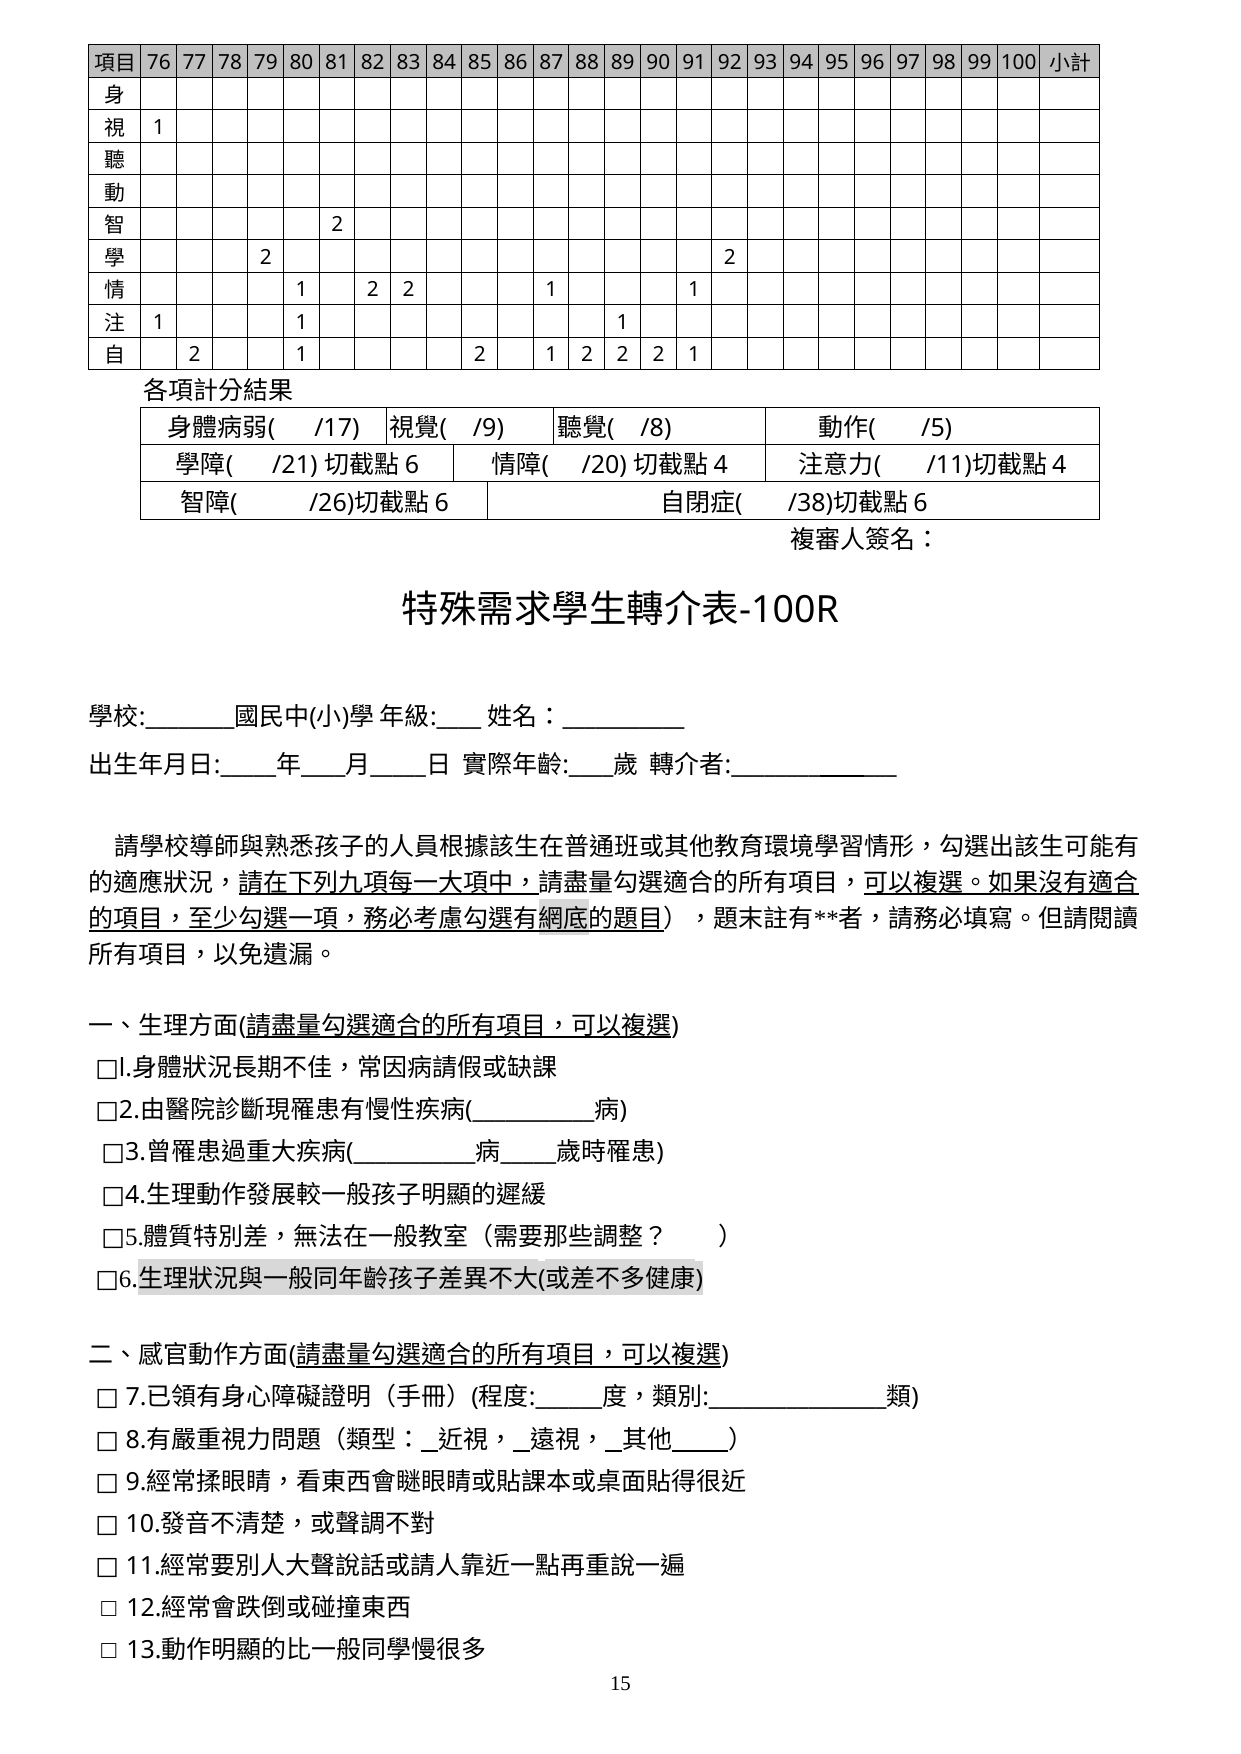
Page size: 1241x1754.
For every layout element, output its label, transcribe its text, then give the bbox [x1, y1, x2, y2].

table_cell [605, 78, 640, 109]
table_cell [784, 175, 818, 207]
table_cell [284, 208, 319, 239]
table_cell [534, 143, 568, 174]
table_cell [641, 143, 676, 174]
table_cell 1 [141, 110, 176, 142]
table_cell [554, 520, 747, 556]
table_cell [569, 273, 604, 304]
text 特殊需求學生轉介表-100R [89, 578, 1152, 633]
table_cell [316, 520, 351, 556]
table_cell [819, 143, 854, 174]
table_cell [1100, 142, 1121, 174]
table_cell [89, 481, 140, 518]
table_cell [427, 338, 461, 369]
table_cell [1121, 369, 1189, 407]
table_cell [819, 305, 854, 337]
table_cell [677, 78, 711, 109]
table_cell 情障( /20) 切截點4 [454, 445, 765, 481]
table_cell [712, 305, 747, 337]
table_cell [89, 444, 140, 481]
table_cell 78 [213, 45, 247, 77]
table_cell [891, 240, 925, 272]
text 請學校導師與熟悉孩子的人員根據該生在普通班或其他教育環境學習情形，勾選出該生可能有的適應狀況，請在下列九項每一大項中，請盡量勾選適合的所有項目，可以複選。如果沒有適合的項目，至少勾選一項，務必考慮勾選有網底的題目），題末註有**者，請務必填寫。但請閱讀所有項目，以免遺漏。 [89, 826, 1152, 971]
table_cell [462, 175, 497, 207]
table_cell 2 [320, 208, 354, 239]
table_cell 2 [605, 338, 640, 369]
table_cell [569, 175, 604, 207]
table_cell [1040, 78, 1099, 109]
table_cell [498, 78, 533, 109]
text □l.身體狀況長期不佳，常因病請假或缺課 [89, 1047, 1152, 1084]
table_cell 84 [427, 45, 461, 77]
table_cell [677, 208, 711, 239]
table_cell [89, 370, 141, 407]
table_cell [534, 110, 568, 142]
table_cell [462, 273, 497, 304]
table_cell [855, 143, 890, 174]
table_cell [284, 175, 319, 207]
table_cell [534, 305, 568, 337]
table_cell [534, 78, 568, 109]
table_cell [320, 273, 354, 304]
table_cell [248, 520, 281, 556]
table_cell [644, 370, 700, 407]
table_cell [855, 78, 890, 109]
table_cell [1100, 109, 1121, 142]
table_cell [320, 110, 354, 142]
table_cell 87 [534, 45, 568, 77]
table_cell 92 [712, 45, 747, 77]
table_cell [641, 208, 676, 239]
table_cell [391, 78, 426, 109]
table_cell [320, 175, 354, 207]
table_cell [748, 338, 783, 369]
table_cell [998, 143, 1039, 174]
table_cell [141, 143, 176, 174]
table_cell [1100, 304, 1121, 337]
table_cell 動作( /5) [766, 408, 1099, 444]
table_cell 2 [712, 240, 747, 272]
table_cell [748, 273, 783, 304]
table_cell [141, 175, 176, 207]
table_cell [605, 143, 640, 174]
table_cell [427, 208, 461, 239]
table_cell [926, 78, 961, 109]
table_cell [1121, 142, 1189, 174]
table_cell [994, 370, 1040, 407]
table_cell [819, 110, 854, 142]
table_cell [89, 407, 140, 444]
table_cell [462, 208, 497, 239]
table_cell [176, 520, 212, 556]
table_cell [141, 273, 176, 304]
text 學校:________國民中(小)學 年級:____ 姓名：___________ [89, 696, 1152, 732]
table_cell 學 [89, 240, 140, 272]
table_cell [355, 338, 390, 369]
table_cell [355, 78, 390, 109]
table_cell [1100, 337, 1121, 369]
list 12.經常會跌倒或碰撞東西 [101, 1588, 1152, 1624]
table_cell [1049, 520, 1082, 556]
table_cell 80 [284, 45, 319, 77]
table_cell [1040, 208, 1099, 239]
table_cell [765, 370, 798, 407]
table_cell [391, 143, 426, 174]
table_cell [962, 78, 997, 109]
table_cell [1100, 77, 1121, 109]
table_cell [391, 305, 426, 337]
table_cell [462, 110, 497, 142]
table_cell [784, 78, 818, 109]
table_cell [281, 520, 316, 556]
table_cell [1121, 109, 1189, 142]
table_cell [891, 273, 925, 304]
table_cell [891, 208, 925, 239]
table_cell 98 [926, 45, 961, 77]
table_cell [748, 143, 783, 174]
table_cell [177, 143, 212, 174]
table_cell 身 [89, 78, 140, 109]
table_cell 動 [89, 175, 140, 207]
table_cell [891, 305, 925, 337]
table_cell [641, 78, 676, 109]
table_cell [386, 520, 420, 556]
table_cell [962, 273, 997, 304]
table_cell [248, 143, 283, 174]
table_cell [462, 305, 497, 337]
table_cell 94 [784, 45, 818, 77]
table_cell [498, 143, 533, 174]
table_cell 97 [891, 45, 925, 77]
text □ 9.經常揉眼睛，看東西會瞇眼睛或貼課本或桌面貼得很近 [89, 1461, 1152, 1497]
table_cell [213, 110, 247, 142]
table_cell [1121, 44, 1189, 77]
table_cell [427, 175, 461, 207]
table_cell 學障( /21) 切截點 6 [141, 445, 453, 481]
table_cell [248, 273, 283, 304]
table_cell [284, 78, 319, 109]
table_cell [1040, 370, 1099, 407]
table_cell 89 [605, 45, 640, 77]
text 出生年月日:_____年____月_____日 實際年齡:____歲 轉介者:_________ ___ [89, 744, 1152, 780]
table_cell [855, 110, 890, 142]
table_cell [779, 520, 787, 556]
table_cell [712, 208, 747, 239]
table_cell 1 [284, 305, 319, 337]
table_cell [534, 208, 568, 239]
table_cell [855, 305, 890, 337]
table_cell [998, 175, 1039, 207]
table_cell [784, 273, 818, 304]
table_cell [962, 208, 997, 239]
text □ 11.經常要別人大聲說話或請人靠近一點再重說一遍 [89, 1546, 1152, 1582]
text 一、生理方面(請盡量勾選適合的所有項目，可以複選) [89, 1005, 1152, 1042]
table_cell [855, 175, 890, 207]
table_cell [1082, 519, 1121, 556]
table_cell [320, 338, 354, 369]
table_cell [926, 175, 961, 207]
table_cell [141, 78, 176, 109]
table_cell [784, 338, 818, 369]
table_cell [427, 110, 461, 142]
table_cell 82 [355, 45, 390, 77]
table_cell [712, 143, 747, 174]
table_cell 76 [141, 45, 176, 77]
table_cell [961, 370, 994, 407]
table_cell [712, 175, 747, 207]
table_cell [391, 338, 426, 369]
table_cell 90 [641, 45, 676, 77]
table_cell [1100, 481, 1121, 518]
table_cell [569, 208, 604, 239]
table_cell [1100, 207, 1121, 239]
table_cell [1121, 239, 1189, 272]
table_cell 複審人簽名： [787, 520, 983, 556]
table_cell [1121, 174, 1189, 207]
table_cell [1121, 519, 1189, 556]
table_cell [712, 110, 747, 142]
table_cell 情 [89, 273, 140, 304]
table_cell [391, 110, 426, 142]
table_cell [1016, 520, 1049, 556]
table_cell [1100, 272, 1121, 304]
table_cell 1 [284, 338, 319, 369]
table_cell [798, 370, 831, 407]
text □ 10.發音不清楚，或聲調不對 [89, 1503, 1152, 1540]
table_cell 81 [320, 45, 354, 77]
table_cell [748, 175, 783, 207]
table_cell [926, 305, 961, 337]
table_cell [784, 240, 818, 272]
table_cell 注 [89, 305, 140, 337]
table_cell [748, 78, 783, 109]
table_cell 聽 [89, 143, 140, 174]
table_cell [284, 240, 319, 272]
table_cell [700, 370, 732, 407]
table_cell [891, 143, 925, 174]
table_cell [212, 520, 248, 556]
table_cell [248, 305, 283, 337]
table_cell [677, 305, 711, 337]
table_cell 智 [89, 208, 140, 239]
table_cell [998, 305, 1039, 337]
table_cell [177, 305, 212, 337]
table_cell 2 [641, 338, 676, 369]
table_cell [498, 175, 533, 207]
table_cell [89, 519, 141, 556]
table_cell [569, 240, 604, 272]
table_cell 100 [998, 45, 1039, 77]
table_cell [320, 240, 354, 272]
table_cell [641, 240, 676, 272]
table_cell [213, 78, 247, 109]
table_cell [1040, 273, 1099, 304]
table_cell [855, 240, 890, 272]
table_cell [355, 110, 390, 142]
table_cell 2 [569, 338, 604, 369]
table_cell [891, 338, 925, 369]
table_cell [605, 240, 640, 272]
table_cell 智障( /26)切截點6 [141, 482, 487, 518]
table_cell [962, 175, 997, 207]
table_cell 項目 [89, 45, 140, 77]
table_cell [141, 240, 176, 272]
table_cell [427, 240, 461, 272]
table_cell 88 [569, 45, 604, 77]
table_cell 身體病弱( /17) [141, 408, 386, 444]
table_cell [351, 520, 386, 556]
table_cell [391, 240, 426, 272]
table_cell 自 [89, 338, 140, 369]
table_cell 1 [141, 305, 176, 337]
table_cell 96 [855, 45, 890, 77]
table_cell [427, 78, 461, 109]
table_cell [213, 240, 247, 272]
table_cell [1121, 304, 1189, 337]
table_cell [1121, 444, 1189, 481]
table_cell 86 [498, 45, 533, 77]
table_cell [1040, 240, 1099, 272]
table_cell [748, 240, 783, 272]
table_cell [962, 240, 997, 272]
table_cell [712, 273, 747, 304]
table_cell [1121, 481, 1189, 518]
table_cell [819, 175, 854, 207]
table_cell [863, 370, 896, 407]
table_cell [498, 338, 533, 369]
table_cell [784, 208, 818, 239]
table_cell [355, 240, 390, 272]
table_cell 2 [248, 240, 283, 272]
table_cell 99 [962, 45, 997, 77]
table_cell [569, 143, 604, 174]
text □4.生理動作發展較一般孩子明顯的遲緩 [101, 1174, 1152, 1210]
table_cell [248, 338, 283, 369]
table_cell [355, 175, 390, 207]
table_cell [420, 520, 454, 556]
table_cell [520, 520, 554, 556]
table_cell [641, 273, 676, 304]
table_cell [891, 175, 925, 207]
table_cell [998, 338, 1039, 369]
table_cell [213, 208, 247, 239]
table_cell [605, 110, 640, 142]
table_cell 視 [89, 110, 140, 142]
table_cell [248, 175, 283, 207]
table_cell [1121, 207, 1189, 239]
table_cell 1 [677, 273, 711, 304]
table_cell [534, 240, 568, 272]
table_cell [1121, 337, 1189, 369]
table_cell [733, 370, 765, 407]
table_cell [962, 110, 997, 142]
table_cell [284, 143, 319, 174]
table_cell 小計 [1040, 45, 1099, 77]
table_cell [355, 305, 390, 337]
table_cell 2 [391, 273, 426, 304]
table_cell [141, 520, 176, 556]
table_cell [177, 273, 212, 304]
table_cell [929, 370, 961, 407]
table_cell [1040, 143, 1099, 174]
table_cell [391, 208, 426, 239]
table_cell [605, 175, 640, 207]
table_cell 77 [177, 45, 212, 77]
text □ 7.已領有身心障礙證明（手冊）(程度:______度，類別:________________類) [89, 1377, 1152, 1413]
table_cell [605, 273, 640, 304]
table_cell [1121, 77, 1189, 109]
table_cell [677, 110, 711, 142]
table_cell [1100, 239, 1121, 272]
table_cell [177, 110, 212, 142]
table_cell [213, 143, 247, 174]
table_cell [1040, 175, 1099, 207]
table_cell [427, 143, 461, 174]
table_cell 83 [391, 45, 426, 77]
table_cell [748, 110, 783, 142]
table_cell [962, 338, 997, 369]
table_cell [1100, 174, 1121, 207]
table_cell [427, 305, 461, 337]
table_cell [248, 208, 283, 239]
table_cell 2 [355, 273, 390, 304]
table_cell [819, 273, 854, 304]
table_cell [498, 305, 533, 337]
table_cell [962, 143, 997, 174]
table_cell [926, 143, 961, 174]
text □5.體質特別差，無法在一般教室（需要那些調整？ ） [101, 1216, 1152, 1252]
table_cell [498, 240, 533, 272]
text □6.生理狀況與一般同年齡孩子差異不大(或差不多健康) [89, 1258, 1152, 1295]
table_cell [926, 240, 961, 272]
table_cell [391, 175, 426, 207]
table_cell [1100, 407, 1121, 444]
table_cell 2 [462, 338, 497, 369]
text □ 8.有嚴重視力問題（類型： 近視， 遠視， 其他 ） [89, 1419, 1152, 1455]
table_cell [831, 370, 863, 407]
table_cell [320, 143, 354, 174]
table_cell [641, 110, 676, 142]
table_cell [962, 305, 997, 337]
table_cell [819, 208, 854, 239]
table_cell [998, 240, 1039, 272]
text □3.曾罹患過重大疾病(___________病_____歲時罹患) [101, 1132, 1152, 1168]
table_cell [177, 78, 212, 109]
table_cell [855, 208, 890, 239]
table_cell [984, 520, 1016, 556]
table_cell [141, 338, 176, 369]
table_cell 1 [284, 273, 319, 304]
table_cell [1040, 110, 1099, 142]
table_cell [1040, 338, 1099, 369]
table_cell [427, 273, 461, 304]
table_cell [1100, 444, 1121, 481]
table_cell 1 [605, 305, 640, 337]
table_cell [320, 78, 354, 109]
table_cell [641, 175, 676, 207]
table_cell [926, 208, 961, 239]
table_cell [1121, 407, 1189, 444]
text □2.由醫院診斷現罹患有慢性疾病(___________病) [89, 1090, 1152, 1126]
table_cell 93 [748, 45, 783, 77]
text 二、感官動作方面(請盡量勾選適合的所有項目，可以複選) [89, 1335, 1152, 1371]
table_cell [248, 110, 283, 142]
table_cell [748, 208, 783, 239]
table_cell [819, 78, 854, 109]
table_cell [998, 110, 1039, 142]
table_cell [569, 78, 604, 109]
table_cell [998, 78, 1039, 109]
table_cell [712, 338, 747, 369]
table_cell [855, 273, 890, 304]
table_cell [677, 175, 711, 207]
table_cell [462, 78, 497, 109]
table_cell [462, 240, 497, 272]
list 13.動作明顯的比一般同學慢很多 [101, 1630, 1152, 1666]
table_cell [355, 208, 390, 239]
table_cell [998, 208, 1039, 239]
table_cell 視覺( /9) [387, 408, 553, 444]
table_cell 95 [819, 45, 854, 77]
table_cell [213, 175, 247, 207]
table_cell [998, 273, 1039, 304]
table_cell [488, 520, 520, 556]
table_cell [926, 338, 961, 369]
table_cell 1 [534, 273, 568, 304]
table_cell [784, 110, 818, 142]
table_cell 85 [462, 45, 497, 77]
table_cell [677, 240, 711, 272]
table_cell [891, 78, 925, 109]
table_cell [569, 110, 604, 142]
table_cell [454, 520, 488, 556]
table_cell [926, 273, 961, 304]
table_cell 79 [248, 45, 283, 77]
table_cell [748, 305, 783, 337]
table_cell 自閉症( /38)切截點6 [488, 482, 1099, 518]
table_cell [891, 110, 925, 142]
table_cell 91 [677, 45, 711, 77]
table_cell [819, 338, 854, 369]
table_cell [677, 143, 711, 174]
table_cell [819, 240, 854, 272]
table_cell [1121, 272, 1189, 304]
table_cell 2 [177, 338, 212, 369]
table_cell [213, 338, 247, 369]
table_cell [177, 175, 212, 207]
table_cell [569, 305, 604, 337]
table_cell [141, 208, 176, 239]
table_cell 1 [534, 338, 568, 369]
table_cell [712, 78, 747, 109]
table_cell [534, 175, 568, 207]
table_cell [462, 143, 497, 174]
table_cell [248, 78, 283, 109]
table_cell [784, 143, 818, 174]
table_cell 注意力( /11)切截點4 [766, 445, 1099, 481]
table_cell [855, 338, 890, 369]
table_cell [1100, 44, 1121, 77]
table_cell [213, 273, 247, 304]
table_cell [177, 208, 212, 239]
table_cell 聽覺( /8) [554, 408, 765, 444]
table_cell [896, 370, 929, 407]
table_cell [284, 110, 319, 142]
table_cell [355, 143, 390, 174]
table_cell 各項計分結果 [141, 370, 643, 407]
table_cell [1100, 369, 1121, 407]
table_cell [784, 305, 818, 337]
table_cell [498, 273, 533, 304]
table_cell 1 [677, 338, 711, 369]
table_cell [747, 520, 779, 556]
table_cell [641, 305, 676, 337]
table_cell [498, 110, 533, 142]
table_cell [177, 240, 212, 272]
table_cell [926, 110, 961, 142]
table_cell [605, 208, 640, 239]
table_cell [498, 208, 533, 239]
table_cell [1040, 305, 1099, 337]
table_cell [320, 305, 354, 337]
table_cell [213, 305, 247, 337]
